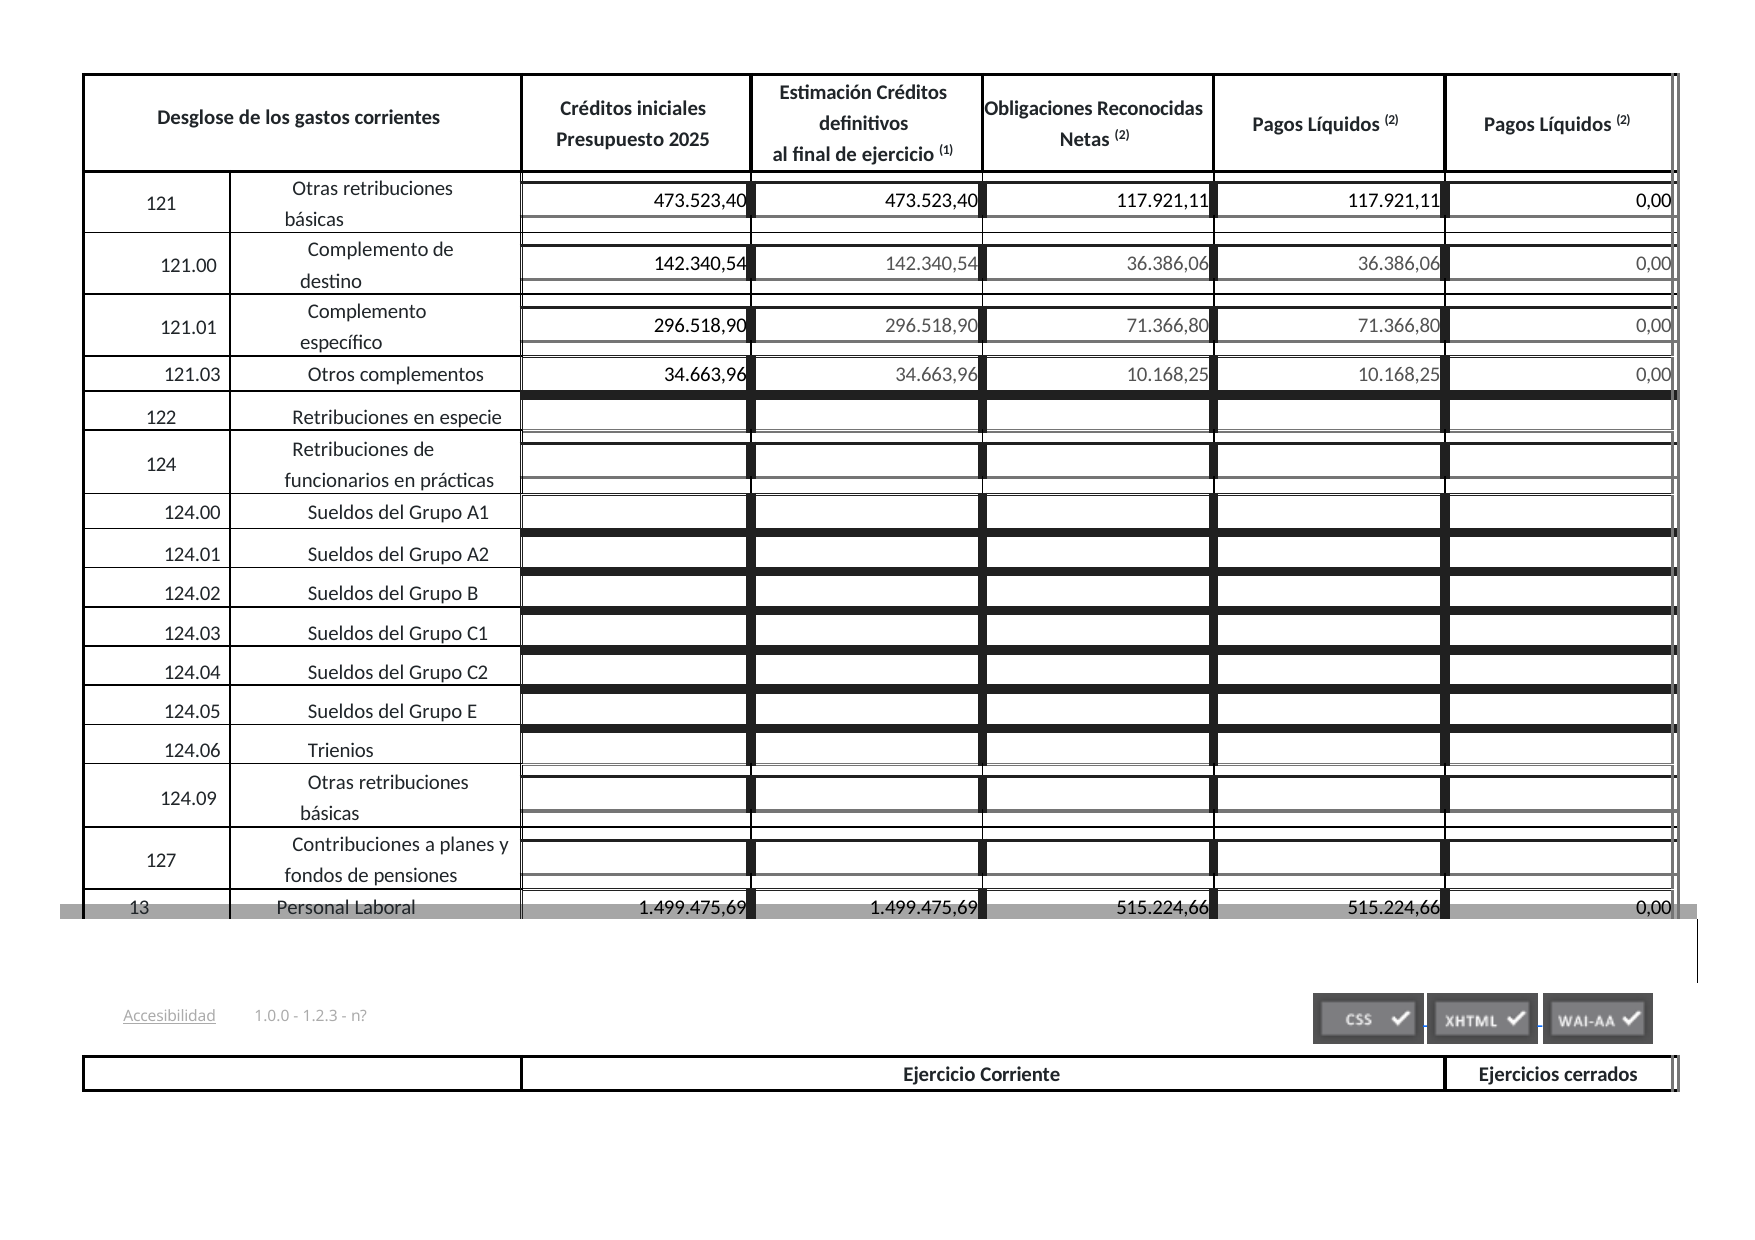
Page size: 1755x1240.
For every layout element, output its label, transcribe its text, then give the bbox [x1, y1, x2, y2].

table_cell [523, 813, 750, 826]
table_cell [523, 233, 750, 244]
table_cell [523, 433, 750, 442]
table_cell [982, 983, 1214, 1027]
table_cell [521, 983, 751, 1027]
table_cell 0,00 [1450, 904, 1671, 919]
table_cell [523, 400, 746, 429]
table_cell [756, 733, 978, 763]
table_cell [1450, 615, 1671, 645]
table_cell [523, 537, 746, 567]
table_cell Trienios [231, 725, 520, 763]
table_cell [1218, 891, 1440, 904]
table_cell [1214, 919, 1445, 983]
table_cell [756, 842, 978, 873]
table_cell [1215, 876, 1444, 888]
table_cell Otras retribuciones básicas [231, 173, 520, 231]
table_cell [1445, 919, 1675, 983]
table_cell [1450, 537, 1671, 567]
table_cell [1446, 281, 1671, 293]
table_cell [752, 766, 982, 775]
table_cell Sueldos del Grupo E [231, 686, 520, 723]
table_cell Retribuciones de funcionarios en prácticas [231, 431, 520, 493]
table_cell [752, 233, 982, 244]
table_cell [987, 615, 1209, 645]
table_cell [1450, 400, 1671, 429]
table_cell 142.340,54 [756, 247, 978, 278]
table_cell [1215, 281, 1444, 293]
table_cell [523, 496, 746, 528]
table_cell 122 [85, 392, 229, 429]
table_cell 13 [85, 904, 229, 919]
table_cell [756, 400, 978, 429]
table_cell 515.224,66 [987, 904, 1209, 919]
table_cell Sueldos del Grupo C2 [231, 647, 520, 684]
table_cell [1450, 576, 1671, 606]
table_cell [523, 445, 746, 476]
table_cell [1446, 479, 1671, 493]
table_cell [987, 400, 1209, 429]
table_cell 124.04 [85, 647, 229, 684]
table_cell [523, 218, 750, 231]
table_cell [983, 813, 1213, 826]
table_cell [523, 343, 750, 355]
table_cell [1218, 445, 1440, 476]
table_cell [983, 218, 1213, 231]
table_cell 0,00 [1450, 309, 1671, 340]
table_cell [1680, 904, 1697, 919]
table_cell [1215, 343, 1444, 355]
table_cell [983, 343, 1213, 355]
table_cell [1675, 919, 1697, 983]
table_cell [84, 919, 230, 983]
table_cell [1215, 218, 1444, 231]
table_cell Sueldos del Grupo C1 [231, 608, 520, 645]
table_cell [987, 496, 1209, 528]
table_cell Personal Laboral [231, 904, 520, 919]
table_cell 71.366,80 [1218, 309, 1440, 340]
table_cell [982, 919, 1214, 983]
table_cell [231, 890, 520, 904]
table_cell 10.168,25 [1218, 358, 1440, 390]
table_cell 121.00 [85, 233, 229, 293]
table_cell 296.518,90 [756, 309, 978, 340]
table_cell [85, 890, 229, 904]
table_cell [1218, 615, 1440, 645]
table_cell [1446, 173, 1671, 181]
table_cell [230, 919, 521, 983]
table_cell [752, 433, 982, 442]
table_cell [752, 813, 982, 826]
table_cell 10.168,25 [987, 358, 1209, 390]
table_cell [523, 173, 750, 181]
table_header [1680, 73, 1697, 904]
table_cell [752, 173, 982, 181]
table_cell [987, 655, 1209, 684]
table_cell 117.921,11 [987, 184, 1209, 215]
table_cell [523, 295, 750, 306]
table_cell [756, 778, 978, 809]
table_cell [1218, 655, 1440, 684]
table_cell [756, 445, 978, 476]
table_cell Contribuciones a planes y fondos de pensiones [231, 828, 520, 888]
table_cell [1446, 813, 1671, 826]
table_cell [60, 919, 83, 983]
table_cell [1450, 496, 1671, 528]
table_cell [523, 766, 750, 775]
table_cell 124.01 [85, 529, 229, 567]
table_cell Estimación Créditos definitivos al final de ejercicio (1) [753, 76, 981, 170]
table_cell Pagos Líquidos (2) [1215, 76, 1443, 170]
table_cell [1446, 343, 1671, 355]
table_cell [1218, 400, 1440, 429]
table_cell [983, 479, 1213, 493]
table_cell [983, 233, 1213, 244]
table_cell [1218, 537, 1440, 567]
table_cell [756, 694, 978, 723]
table_header Desglose de los gastos corrientes [85, 76, 520, 170]
table_cell [987, 537, 1209, 567]
table_cell [1450, 655, 1671, 684]
table_cell [983, 876, 1213, 888]
table_cell [752, 876, 982, 888]
table_cell [523, 694, 746, 723]
table_header [60, 73, 82, 904]
table_cell [1445, 983, 1675, 1027]
table_cell 0,00 [1450, 184, 1671, 215]
table_cell Créditos iniciales Presupuesto 2025 [523, 76, 749, 170]
table_cell Obligaciones Reconocidas Netas (2) [984, 76, 1212, 170]
table_cell [983, 295, 1213, 306]
table_cell [523, 576, 746, 606]
table_cell 473.523,40 [756, 184, 978, 215]
table_cell [523, 281, 750, 293]
table_cell [60, 904, 82, 919]
table_cell [1218, 842, 1440, 873]
table_cell 121 [85, 173, 229, 231]
table_cell 1.499.475,69 [756, 904, 978, 919]
table_cell 0,00 [1450, 247, 1671, 278]
table_cell 124.02 [85, 568, 229, 606]
table_cell [1450, 891, 1671, 904]
table_cell [1450, 778, 1671, 809]
table_cell [987, 842, 1209, 873]
table_cell 124.00 [85, 494, 229, 528]
table_cell [1446, 433, 1671, 442]
table_cell [756, 537, 978, 567]
table_cell 34.663,96 [523, 358, 746, 390]
table_cell Retribuciones en especie [231, 392, 520, 429]
table_cell 296.518,90 [523, 309, 746, 340]
table_cell [752, 281, 982, 293]
table_cell [1215, 828, 1444, 838]
table_cell Complemento de destino [231, 233, 520, 293]
table_cell 515.224,66 [1218, 904, 1440, 919]
table_cell [523, 891, 746, 904]
table_cell [1215, 766, 1444, 775]
table_cell [1446, 218, 1671, 231]
table_cell 36.386,06 [1218, 247, 1440, 278]
table_cell [1450, 694, 1671, 723]
table_cell [1215, 295, 1444, 306]
table_cell 124.05 [85, 686, 229, 723]
table_cell [751, 919, 982, 983]
table_cell [1215, 173, 1444, 181]
table_cell [1215, 813, 1444, 826]
table_cell [523, 842, 746, 873]
table_cell [987, 445, 1209, 476]
table_cell [1450, 733, 1671, 763]
table_cell [751, 983, 982, 1027]
table_cell [752, 479, 982, 493]
table_cell [752, 828, 982, 838]
table_cell 124 [85, 431, 229, 493]
table_cell Complemento específico [231, 295, 520, 355]
table_cell [983, 828, 1213, 838]
table_cell [756, 615, 978, 645]
table_cell [756, 576, 978, 606]
table_cell [987, 694, 1209, 723]
table_cell 124.06 [85, 725, 229, 763]
table_cell [756, 655, 978, 684]
table_cell [756, 496, 978, 528]
table_cell [983, 281, 1213, 293]
table_cell Sueldos del Grupo A2 [231, 529, 520, 567]
table_cell 124.03 [85, 608, 229, 645]
table_cell [1446, 876, 1671, 888]
table_cell [523, 876, 750, 888]
table_cell [1446, 295, 1671, 306]
table_cell 127 [85, 828, 229, 888]
table_cell [523, 778, 746, 809]
table_cell 71.366,80 [987, 309, 1209, 340]
table_cell [1218, 694, 1440, 723]
table_cell 124.09 [85, 764, 229, 826]
table_cell 1.499.475,69 [523, 904, 746, 919]
table_cell [752, 218, 982, 231]
table_cell [1675, 983, 1697, 1027]
table_cell [523, 655, 746, 684]
table_cell [523, 828, 750, 838]
table_cell 142.340,54 [523, 247, 746, 278]
table_cell 121.03 [85, 357, 229, 390]
table_cell [1215, 433, 1444, 442]
table_cell [1218, 576, 1440, 606]
table_cell 1.0.0 - 1.2.3 - n? [230, 983, 521, 1027]
table_cell [1446, 766, 1671, 775]
table_cell 0,00 [1450, 358, 1671, 390]
table_cell Pagos Líquidos (2) [1447, 76, 1671, 170]
table_cell [987, 891, 1209, 904]
table_cell [756, 891, 978, 904]
table_cell [1446, 828, 1671, 838]
table_cell [1215, 233, 1444, 244]
table_cell [523, 733, 746, 763]
table_cell [752, 343, 982, 355]
table_cell Sueldos del Grupo A1 [231, 494, 520, 528]
table_cell [521, 919, 751, 983]
table_cell Accesibilidad [84, 983, 230, 1027]
table_cell [523, 479, 750, 493]
table_cell [1218, 778, 1440, 809]
table_cell 121.01 [85, 295, 229, 355]
table_cell [1218, 496, 1440, 528]
table_cell 36.386,06 [987, 247, 1209, 278]
table_cell [1218, 733, 1440, 763]
table_cell Sueldos del Grupo B [231, 568, 520, 606]
table_cell [1215, 479, 1444, 493]
table_cell [987, 733, 1209, 763]
table_cell [1450, 445, 1671, 476]
table_cell 34.663,96 [756, 358, 978, 390]
table_cell 473.523,40 [523, 184, 746, 215]
table_cell 117.921,11 [1218, 184, 1440, 215]
table_cell [983, 766, 1213, 775]
table_cell [60, 983, 83, 1027]
table_cell [987, 778, 1209, 809]
table_cell [983, 433, 1213, 442]
table_cell [1450, 842, 1671, 873]
table_cell [1214, 983, 1445, 1027]
table_cell Otras retribuciones básicas [231, 764, 520, 826]
table_cell [523, 615, 746, 645]
table_cell [987, 576, 1209, 606]
table_cell Otros complementos [231, 357, 520, 390]
table_cell [1446, 233, 1671, 244]
table_cell [983, 173, 1213, 181]
table_cell [752, 295, 982, 306]
